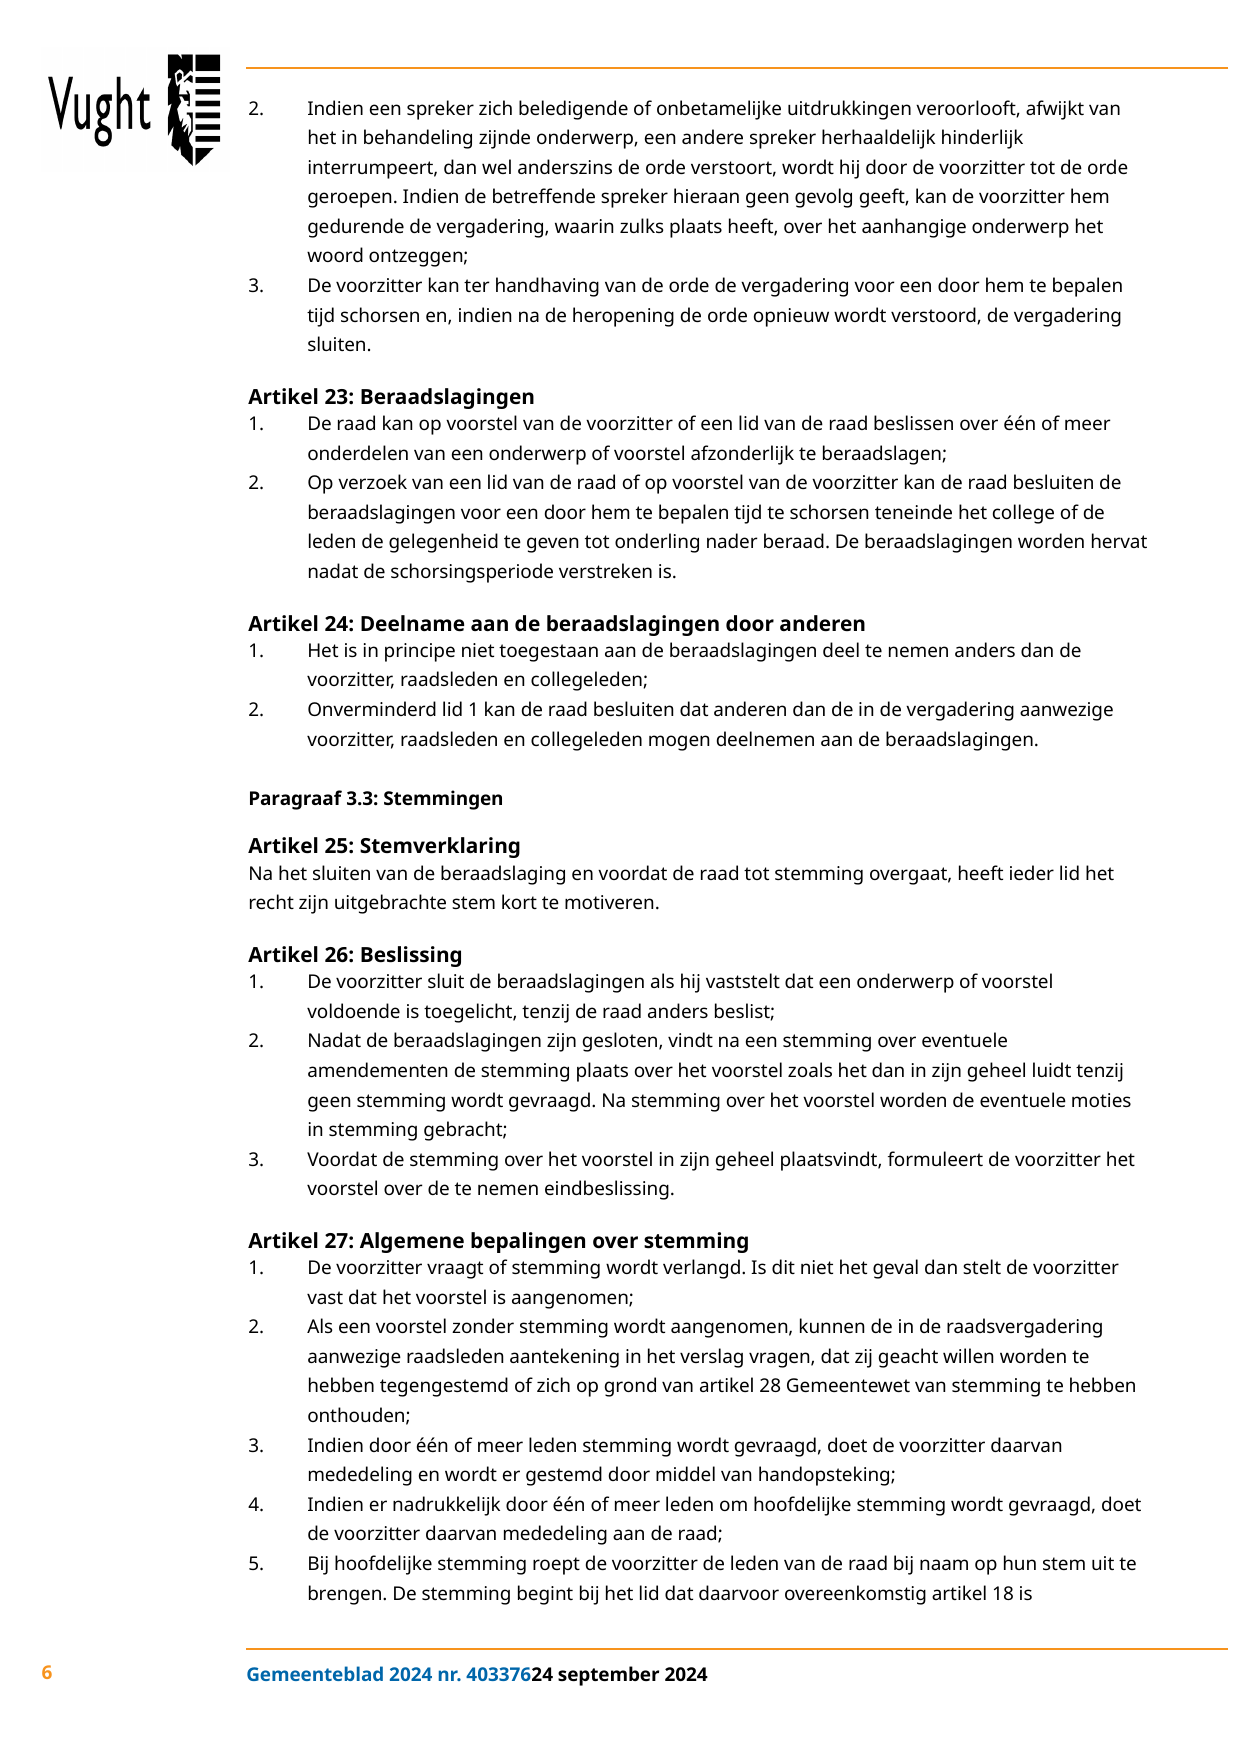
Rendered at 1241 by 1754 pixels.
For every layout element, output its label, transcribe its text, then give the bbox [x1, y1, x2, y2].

list De voorzitter sluit de beraadslagingen als hij vaststelt dat een onderwerp of voorstel voldoende is toegelicht, tenzij de raad anders beslist; [248, 968, 1152, 1024]
text Artikel 27: Algemene bepalingen over stemming [248, 1226, 1152, 1254]
list Indien door één of meer leden stemming wordt gevraagd, doet de voorzitter daarvan mededeling en wordt er gestemd door middel van handopsteking; [248, 1432, 1152, 1487]
list Indien een spreker zich beledigende of onbetamelijke uitdrukkingen veroorlooft, afwijkt van het in behandeling zijnde onderwerp, een andere spreker herhaaldelijk hinderlijk interrumpeert, dan wel anderszins de orde verstoort, wordt hij door de voorzitter tot de orde geroepen. Indien de betreffende spreker hieraan geen gevolg geeft, kan de voorzitter hem gedurende de vergadering, waarin zulks plaats heeft, over het aanhangige onderwerp het woord ontzeggen; [248, 95, 1152, 268]
list De voorzitter vraagt of stemming wordt verlangd. Is dit niet het geval dan stelt de voorzitter vast dat het voorstel is aangenomen; [248, 1254, 1152, 1310]
list Onverminderd lid 1 kan de raad besluiten dat anderen dan de in de vergadering aanwezige voorzitter, raadsleden en collegeleden mogen deelnemen aan de beraadslagingen. [248, 696, 1152, 752]
text Artikel 25: Stemverklaring [248, 832, 1152, 860]
list Voordat de stemming over het voorstel in zijn geheel plaatsvindt, formuleert de voorzitter het voorstel over de te nemen eindbeslissing. [248, 1146, 1152, 1201]
text Artikel 23: Beraadslagingen [248, 382, 1152, 410]
list Het is in principe niet toegestaan aan de beraadslagingen deel te nemen anders dan de voorzitter, raadsleden en collegeleden; [248, 637, 1152, 692]
list Als een voorstel zonder stemming wordt aangenomen, kunnen de in de raadsvergadering aanwezige raadsleden aantekening in het verslag vragen, dat zij geacht willen worden te hebben tegengestemd of zich op grond van artikel 28 Gemeentewet van stemming te hebben onthouden; [248, 1313, 1152, 1428]
list Nadat de beraadslagingen zijn gesloten, vindt na een stemming over eventuele amendementen de stemming plaats over het voorstel zoals het dan in zijn geheel luidt tenzij geen stemming wordt gevraagd. Na stemming over het voorstel worden de eventuele moties in stemming gebracht; [248, 1028, 1152, 1142]
picture [41, 47, 231, 172]
list De raad kan op voorstel van de voorzitter of een lid van de raad beslissen over één of meer onderdelen van een onderwerp of voorstel afzonderlijk te beraadslagen; [248, 410, 1152, 466]
list Indien er nadrukkelijk door één of meer leden om hoofdelijke stemming wordt gevraagd, doet de voorzitter daarvan mededeling aan de raad; [248, 1491, 1152, 1546]
text Artikel 24: Deelname aan de beraadslagingen door anderen [248, 609, 1152, 637]
list Bij hoofdelijke stemming roept de voorzitter de leden van de raad bij naam op hun stem uit te brengen. De stemming begint bij het lid dat daarvoor overeenkomstig artikel 18 is [248, 1550, 1152, 1606]
text Paragraaf 3.3: Stemmingen [248, 785, 1152, 811]
list Op verzoek van een lid van de raad of op voorstel van de voorzitter kan de raad besluiten de beraadslagingen voor een door hem te bepalen tijd te schorsen teneinde het college of de leden de gelegenheid te geven tot onderling nader beraad. De beraadslagingen worden hervat nadat de schorsingsperiode verstreken is. [248, 469, 1152, 584]
list De voorzitter kan ter handhaving van de orde de vergadering voor een door hem te bepalen tijd schorsen en, indien na de heropening de orde opnieuw wordt verstoord, de vergadering sluiten. [248, 272, 1152, 357]
text Artikel 26: Beslissing [248, 940, 1152, 968]
text Na het sluiten van de beraadslaging en voordat de raad tot stemming overgaat, heeft ieder lid het recht zijn uitgebrachte stem kort te motiveren. [248, 860, 1152, 915]
